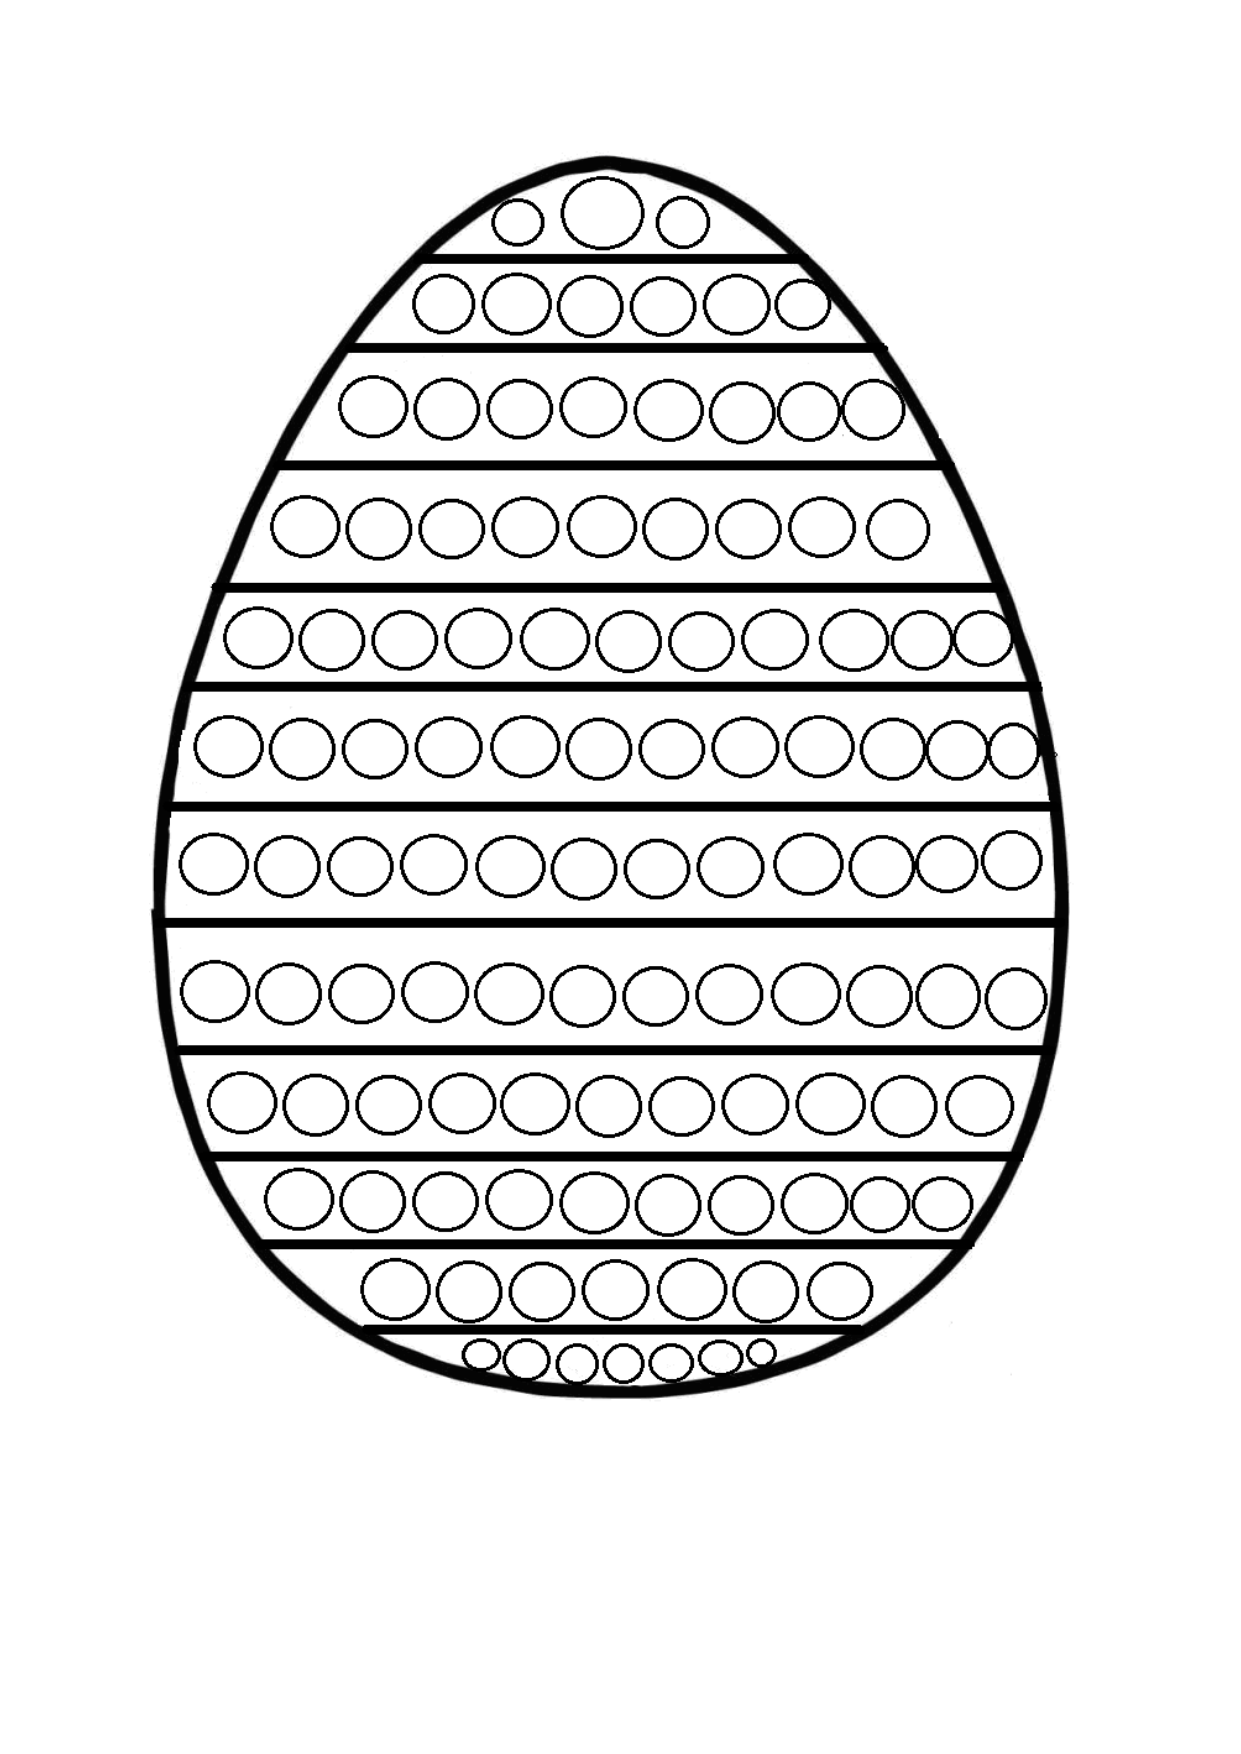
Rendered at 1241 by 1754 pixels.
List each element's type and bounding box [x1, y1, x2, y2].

picture [149, 149, 1090, 1420]
